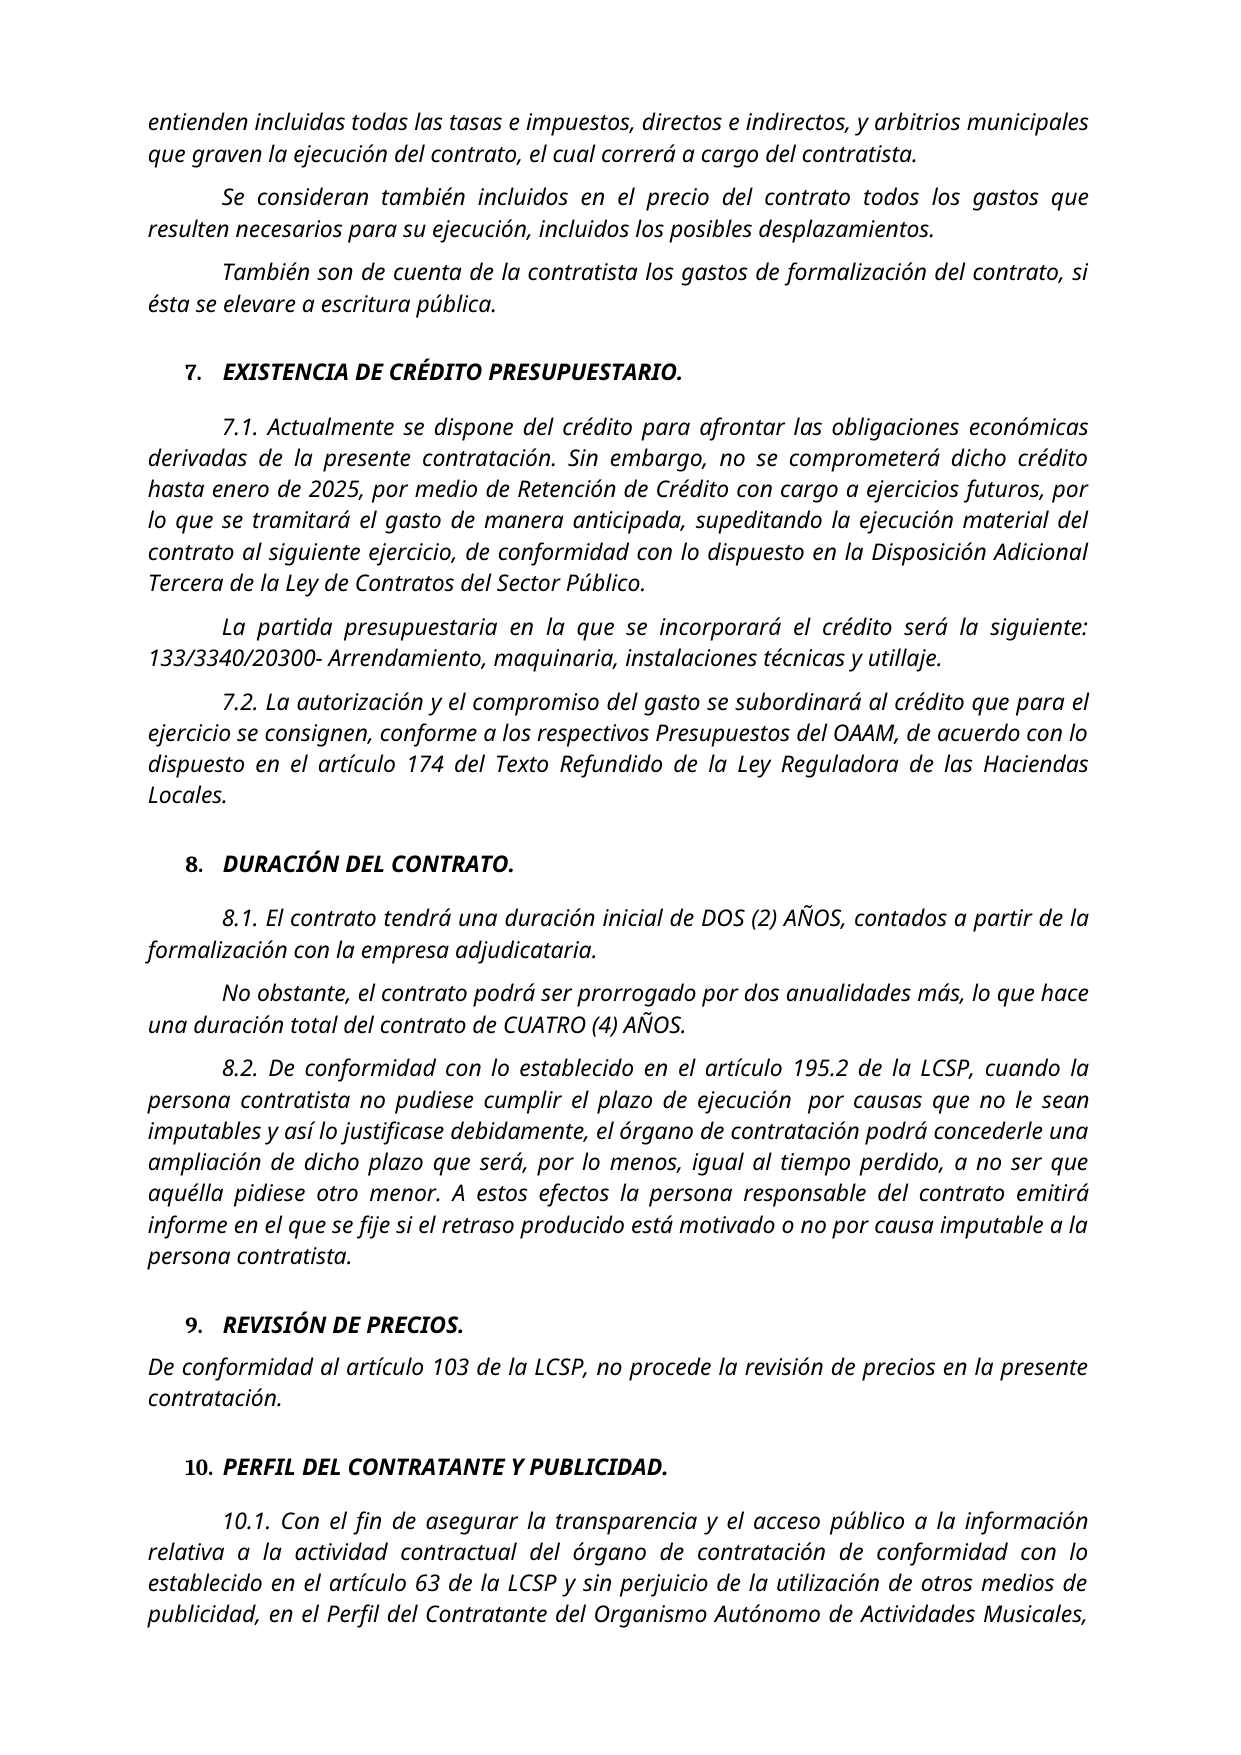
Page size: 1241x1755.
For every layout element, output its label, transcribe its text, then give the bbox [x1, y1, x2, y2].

text Se consideran también incluidos en el precio del contrato todos los gastos que resulten necesarios para su ejecución, incluidos los posibles desplazamientos. [148, 181, 1093, 244]
text No obstante, el contrato podrá ser prorrogado por dos anualidades más, lo que hace una duración total del contrato de CUATRO (4) AÑOS. [148, 977, 1093, 1040]
text 10.1. Con el fin de asegurar la transparencia y el acceso público a la información relativa a la actividad contractual del órgano de contratación de conformidad con lo establecido en el artículo 63 de la LCSP y sin perjuicio de la utilización de otros medios de publicidad, en el Perfil del Contratante del Organismo Autónomo de Actividades Musicales, [148, 1505, 1093, 1630]
text También son de cuenta de la contratista los gastos de formalización del contrato, si ésta se elevare a escritura pública. [148, 256, 1093, 319]
text De conformidad al artículo 103 de la LCSP, no procede la revisión de precios en la presente contratación. [148, 1350, 1093, 1413]
list DURACIÓN DEL CONTRATO. [185, 848, 1093, 879]
text 8.2. De conformidad con lo establecido en el artículo 195.2 de la LCSP, cuando la persona contratista no pudiese cumplir el plazo de ejecución por causas que no le sean imputables y así lo justificase debidamente, el órgano de contratación podrá concederle una ampliación de dicho plazo que será, por lo menos, igual al tiempo perdido, a no ser que aquélla pidiese otro menor. A estos efectos la persona responsable del contrato emitirá informe en el que se fije si el retraso producido está motivado o no por causa imputable a la persona contratista. [148, 1052, 1093, 1271]
text entienden incluidas todas las tasas e impuestos, directos e indirectos, y arbitrios municipales que graven la ejecución del contrato, el cual correrá a cargo del contratista. [148, 106, 1093, 169]
text 8.1. El contrato tendrá una duración inicial de DOS (2) AÑOS, contados a partir de la formalización con la empresa adjudicataria. [148, 902, 1093, 965]
text La partida presupuestaria en la que se incorporará el crédito será la siguiente: 133/3340/20300- Arrendamiento, maquinaria, instalaciones técnicas y utillaje. [148, 611, 1093, 673]
text 7.1. Actualmente se dispone del crédito para afrontar las obligaciones económicas derivadas de la presente contratación. Sin embargo, no se comprometerá dicho crédito hasta enero de 2025, por medio de Retención de Crédito con cargo a ejercicios futuros, por lo que se tramitará el gasto de manera anticipada, supeditando la ejecución material del contrato al siguiente ejercicio, de conformidad con lo dispuesto en la Disposición Adicional Tercera de la Ley de Contratos del Sector Público. [148, 411, 1093, 598]
list PERFIL DEL CONTRATANTE Y PUBLICIDAD. [185, 1450, 1093, 1482]
list EXISTENCIA DE CRÉDITO PRESUPUESTARIO. [185, 356, 1093, 388]
list REVISIÓN DE PRECIOS. [185, 1309, 1093, 1340]
text 7.2. La autorización y el compromiso del gasto se subordinará al crédito que para el ejercicio se consignen, conforme a los respectivos Presupuestos del OAAM, de acuerdo con lo dispuesto en el artículo 174 del Texto Refundido de la Ley Reguladora de las Haciendas Locales. [148, 686, 1093, 811]
